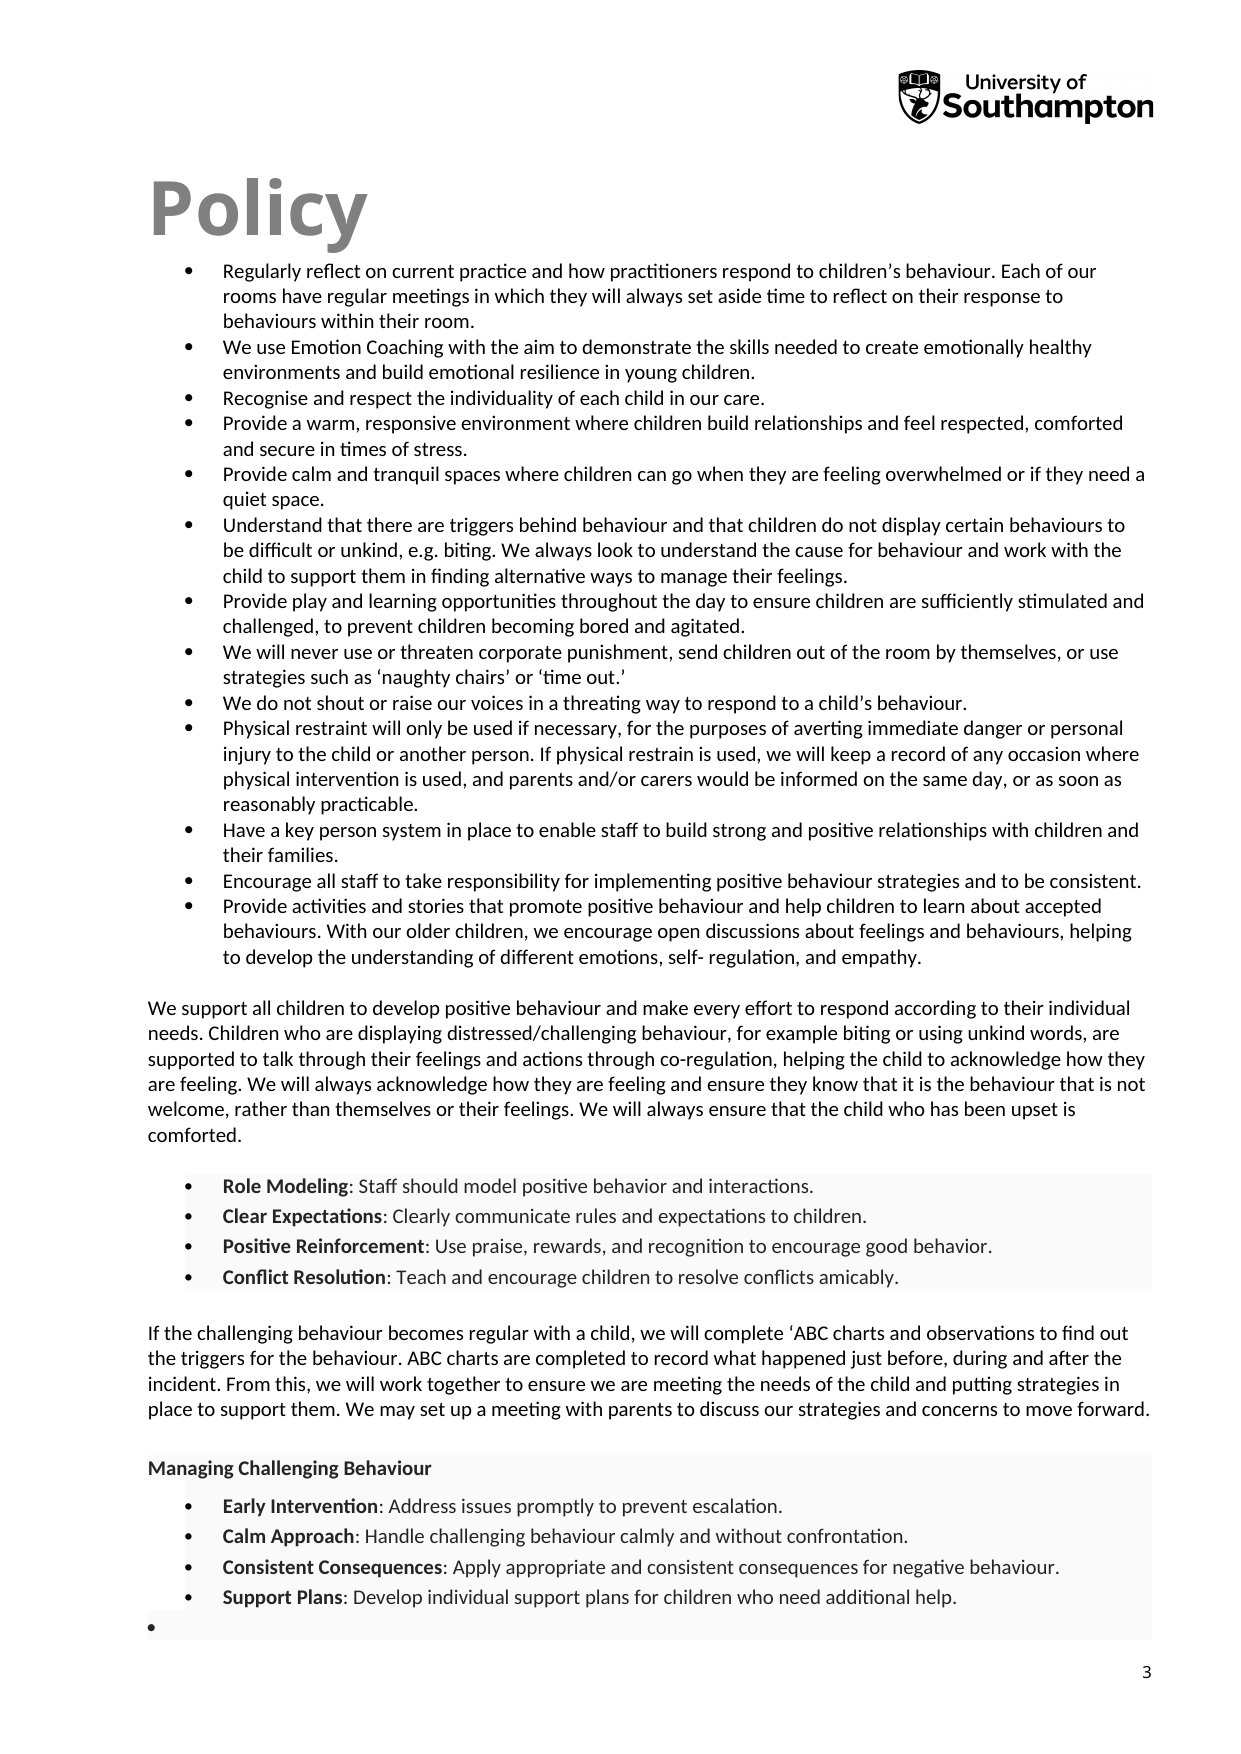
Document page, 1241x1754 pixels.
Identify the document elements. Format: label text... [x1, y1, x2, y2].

list Regularly reflect on current practice and how practitioners respond to children’s behaviour. Each of our rooms have regular meetings in which they will always set aside time to reflect on their response to behaviours within their room. [185, 258, 1152, 334]
list Provide activities and stories that promote positive behaviour and help children to learn about accepted behaviours. With our older children, we encourage open discussions about feelings and behaviours, helping to develop the understanding of different emotions, self- regulation, and empathy. [185, 893, 1152, 969]
list Physical restraint will only be used if necessary, for the purposes of averting immediate danger or personal injury to the child or another person. If physical restrain is used, we will keep a record of any occasion where physical intervention is used, and parents and/or carers would be informed on the same day, or as soon as reasonably practicable. [185, 715, 1152, 817]
list Positive Reinforcement: Use praise, rewards, and recognition to encourage good behavior. [185, 1234, 1152, 1259]
list Conflict Resolution: Teach and encourage children to resolve conflicts amicably. [185, 1264, 1152, 1289]
text If the challenging behaviour becomes regular with a child, we will complete ‘ABC charts and observations to find out the triggers for the behaviour. ABC charts are completed to record what happened just before, during and after the incident. From this, we will work together to ensure we are meeting the needs of the child and putting strategies in place to support them. We may set up a meeting with parents to discuss our strategies and concerns to move forward. [148, 1320, 1152, 1422]
list Provide a warm, responsive environment where children build relationships and feel respected, comforted and secure in times of stress. [185, 410, 1152, 461]
list Role Modeling: Staff should model positive behavior and interactions. [185, 1173, 1152, 1198]
list Understand that there are triggers behind behaviour and that children do not display certain behaviours to be difficult or unkind, e.g. biting. We always look to understand the cause for behaviour and work with the child to support them in finding alternative ways to manage their feelings. [185, 512, 1152, 588]
list Support Plans: Develop individual support plans for children who need additional help. [185, 1584, 1152, 1610]
list Have a key person system in place to enable staff to build strong and positive relationships with children and their families. [185, 817, 1152, 868]
list Recognise and respect the individuality of each child in our care. [185, 385, 1152, 410]
list Calm Approach: Handle challenging behaviour calmly and without confrontation. [185, 1523, 1152, 1549]
list We use Emotion Coaching with the aim to demonstrate the skills needed to create emotionally healthy environments and build emotional resilience in young children. [185, 334, 1152, 385]
list Consistent Consequences: Apply appropriate and consistent consequences for negative behaviour. [185, 1554, 1152, 1579]
list Encourage all staff to take responsibility for implementing positive behaviour strategies and to be consistent. [185, 868, 1152, 893]
list We do not shout or raise our voices in a threating way to respond to a child’s behaviour. [185, 690, 1152, 715]
list Provide play and learning opportunities throughout the day to ensure children are sufficiently stimulated and challenged, to prevent children becoming bored and agitated. [185, 588, 1152, 639]
subtitle Managing Challenging Behaviour [148, 1455, 1152, 1480]
list We will never use or threaten corporate punishment, send children out of the room by themselves, or use strategies such as ‘naughty chairs’ or ‘time out.’ [185, 639, 1152, 690]
list Clear Expectations: Clearly communicate rules and expectations to children. [185, 1203, 1152, 1229]
text We support all children to develop positive behaviour and make every effort to respond according to their individual needs. Children who are displaying distressed/challenging behaviour, for example biting or using unkind words, are supported to talk through their feelings and actions through co-regulation, helping the child to acknowledge how they are feeling. We will always acknowledge how they are feeling and ensure they know that it is the behaviour that is not welcome, rather than themselves or their feelings. We will always ensure that the child who has been upset is comforted. [148, 995, 1152, 1147]
list Provide calm and tranquil spaces where children can go when they are feeling overwhelmed or if they need a quiet space. [185, 461, 1152, 512]
list Early Intervention: Address issues promptly to prevent escalation. [185, 1493, 1152, 1518]
